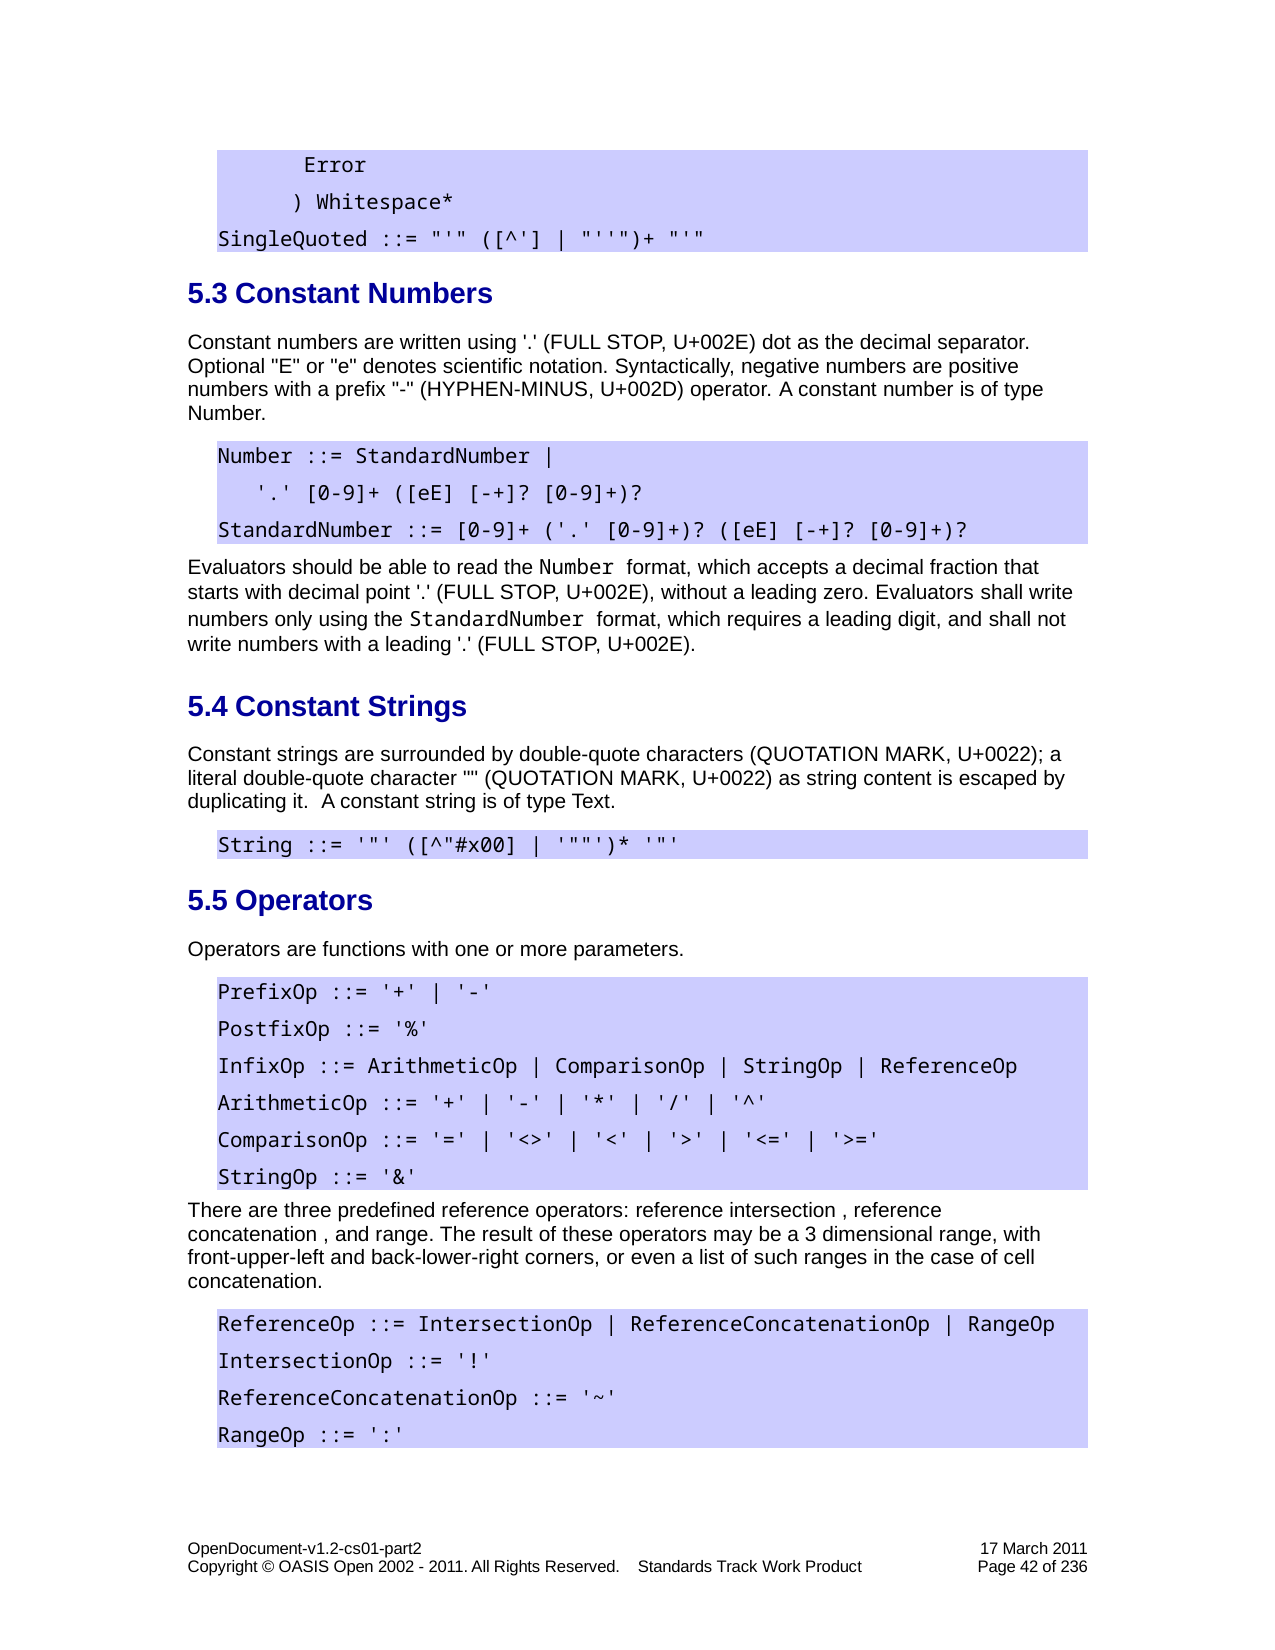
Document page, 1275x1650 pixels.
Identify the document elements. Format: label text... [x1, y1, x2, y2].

text InfixOp ::= ArithmeticOp | ComparisonOp | StringOp | ReferenceOp [217, 1051, 1088, 1079]
subtitle Constant Strings [187, 689, 1088, 722]
text StandardNumber ::= [0-9]+ ('.' [0-9]+)? ([eE] [-+]? [0-9]+)? [217, 515, 1088, 544]
text ComparisonOp ::= '=' | '<>' | '<' | '>' | '<=' | '>=' [217, 1125, 1088, 1153]
text Constant numbers are written using '.' (FULL STOP, U+002E) dot as the decimal separator. Optional "E" or "e" denotes scientific notation. Syntactically, negative numbers are positive numbers with a prefix "-" (HYPHEN-MINUS, U+002D) operator. A constant number is of type Number. [187, 331, 1088, 425]
text ArithmeticOp ::= '+' | '-' | '*' | '/' | '^' [217, 1088, 1088, 1116]
text RangeOp ::= ':' [217, 1420, 1088, 1448]
text IntersectionOp ::= '!' [217, 1346, 1088, 1375]
text ReferenceOp ::= IntersectionOp | ReferenceConcatenationOp | RangeOp [217, 1309, 1088, 1338]
subtitle Constant Numbers [187, 277, 1088, 310]
text StringOp ::= '&' [217, 1162, 1088, 1190]
text Number ::= StandardNumber | [217, 441, 1088, 470]
text SingleQuoted ::= "'" ([^'] | "''")+ "'" [217, 224, 1088, 252]
text Constant strings are surrounded by double-quote characters (QUOTATION MARK, U+0022); a literal double-quote character '"' (QUOTATION MARK, U+0022) as string content is escaped by duplicating it. A constant string is of type Text. [187, 743, 1088, 813]
text PrefixOp ::= '+' | '-' [217, 977, 1088, 1006]
subtitle Operators [187, 884, 1088, 916]
text ReferenceConcatenationOp ::= '~' [217, 1383, 1088, 1412]
text There are three predefined reference operators: reference intersection , reference concatenation , and range. The result of these operators may be a 3 dimensional range, with front-upper-left and back-lower-right corners, or even a list of such ranges in the case of cell concatenation. [187, 1198, 1088, 1293]
text String ::= '"' ([^"#x00] | '""')* '"' [217, 830, 1088, 859]
text Error [217, 150, 1088, 178]
text ) Whitespace* [217, 187, 1088, 215]
text PostfixOp ::= '%' [217, 1014, 1088, 1043]
text Operators are functions with one or more parameters. [187, 937, 1088, 961]
text '.' [0-9]+ ([eE] [-+]? [0-9]+)? [217, 478, 1088, 507]
text Evaluators should be able to read the Number format, which accepts a decimal fraction that starts with decimal point '.' (FULL STOP, U+002E), without a leading zero. Evaluators shall write numbers only using the StandardNumber format, which requires a leading digit, and shall not write numbers with a leading '.' (FULL STOP, U+002E). [187, 552, 1088, 656]
